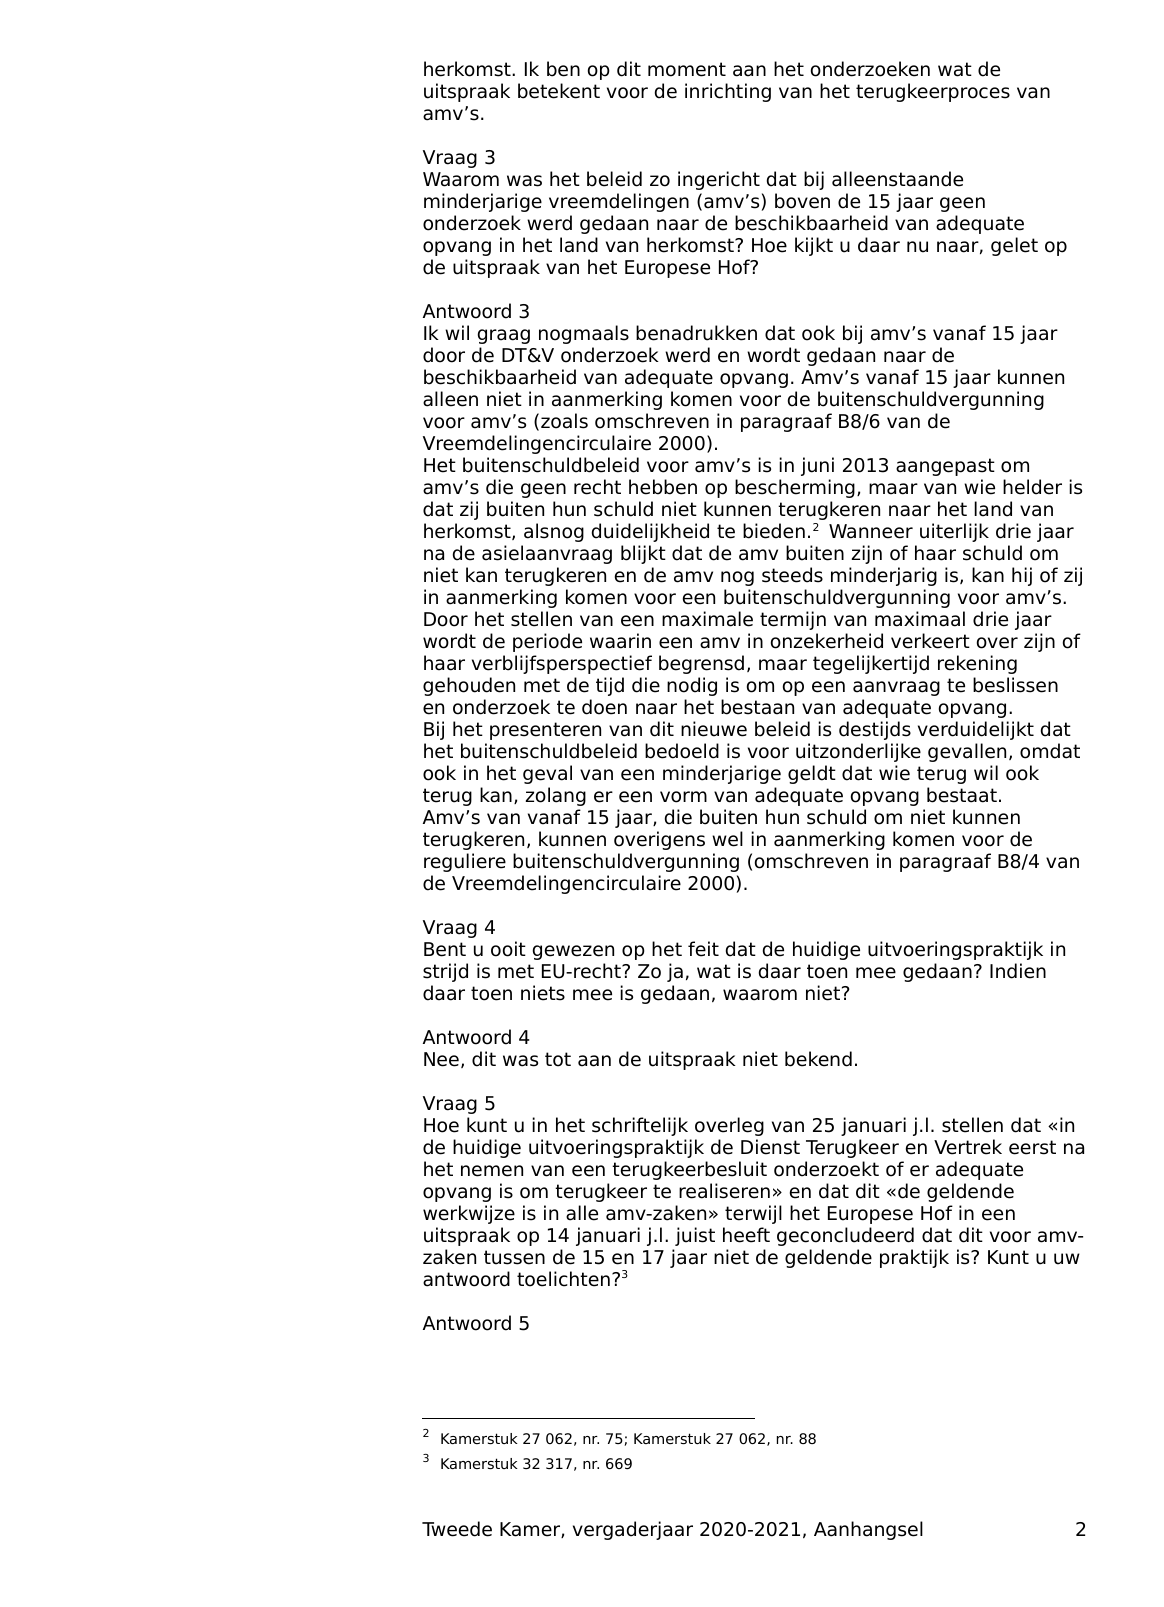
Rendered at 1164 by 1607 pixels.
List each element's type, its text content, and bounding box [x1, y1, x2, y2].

text Ik wil graag nogmaals benadrukken dat ook bij amv’s vanaf 15 jaar door de DT&V onderzoek werd en wordt gedaan naar de beschikbaarheid van adequate opvang. Amv’s vanaf 15 jaar kunnen alleen niet in aanmerking komen voor de buitenschuldvergunning voor amv’s (zoals omschreven in paragraaf B8/6 van de Vreemdelingencirculaire 2000). [422, 323, 1087, 455]
text Amv’s van vanaf 15 jaar, die buiten hun schuld om niet kunnen terugkeren, kunnen overigens wel in aanmerking komen voor de reguliere buitenschuldvergunning (omschreven in paragraaf B8/4 van de Vreemdelingencirculaire 2000). [422, 807, 1087, 895]
text Waarom was het beleid zo ingericht dat bij alleenstaande minderjarige vreemdelingen (amv’s) boven de 15 jaar geen onderzoek werd gedaan naar de beschikbaarheid van adequate opvang in het land van herkomst? Hoe kijkt u daar nu naar, gelet op de uitspraak van het Europese Hof? [422, 169, 1087, 279]
text Hoe kunt u in het schriftelijk overleg van 25 januari j.l. stellen dat «in de huidige uitvoeringspraktijk de Dienst Terugkeer en Vertrek eerst na het nemen van een terugkeerbesluit onderzoekt of er adequate opvang is om terugkeer te realiseren» en dat dit «de geldende werkwijze is in alle amv-zaken» terwijl het Europese Hof in een uitspraak op 14 januari j.l. juist heeft geconcludeerd dat dit voor amv-zaken tussen de 15 en 17 jaar niet de geldende praktijk is? Kunt u uw antwoord toelichten? [422, 1115, 1087, 1291]
text Vraag 3 [422, 147, 1087, 169]
text Bent u ooit gewezen op het feit dat de huidige uitvoeringspraktijk in strijd is met EU-recht? Zo ja, wat is daar toen mee gedaan? Indien daar toen niets mee is gedaan, waarom niet? [422, 939, 1087, 1005]
text Bij het presenteren van dit nieuwe beleid is destijds verduidelijkt dat het buitenschuldbeleid bedoeld is voor uitzonderlijke gevallen, omdat ook in het geval van een minderjarige geldt dat wie terug wil ook terug kan, zolang er een vorm van adequate opvang bestaat. [422, 719, 1087, 807]
text Antwoord 5 [422, 1313, 1087, 1335]
text Antwoord 3 [422, 301, 1087, 323]
text Nee, dit was tot aan de uitspraak niet bekend. [422, 1049, 1087, 1071]
text Antwoord 4 [422, 1027, 1087, 1049]
text Kamerstuk 27 062, nr. 75; Kamerstuk 27 062, nr. 88 [422, 1427, 1087, 1449]
text Vraag 4 [422, 917, 1087, 939]
text Vraag 5 [422, 1093, 1087, 1115]
text herkomst. Ik ben op dit moment aan het onderzoeken wat de uitspraak betekent voor de inrichting van het terugkeerproces van amv’s. [422, 59, 1087, 125]
text Het buitenschuldbeleid voor amv’s is in juni 2013 aangepast om amv’s die geen recht hebben op bescherming, maar van wie helder is dat zij buiten hun schuld niet kunnen terugkeren naar het land van herkomst, alsnog duidelijkheid te bieden. Wanneer uiterlijk drie jaar na de asielaanvraag blijkt dat de amv buiten zijn of haar schuld om niet kan terugkeren en de amv nog steeds minderjarig is, kan hij of zij in aanmerking komen voor een buitenschuldvergunning voor amv’s. Door het stellen van een maximale termijn van maximaal drie jaar wordt de periode waarin een amv in onzekerheid verkeert over zijn of haar verblijfsperspectief begrensd, maar tegelijkertijd rekening gehouden met de tijd die nodig is om op een aanvraag te beslissen en onderzoek te doen naar het bestaan van adequate opvang. [422, 455, 1087, 719]
text Kamerstuk 32 317, nr. 669 [422, 1452, 1087, 1474]
